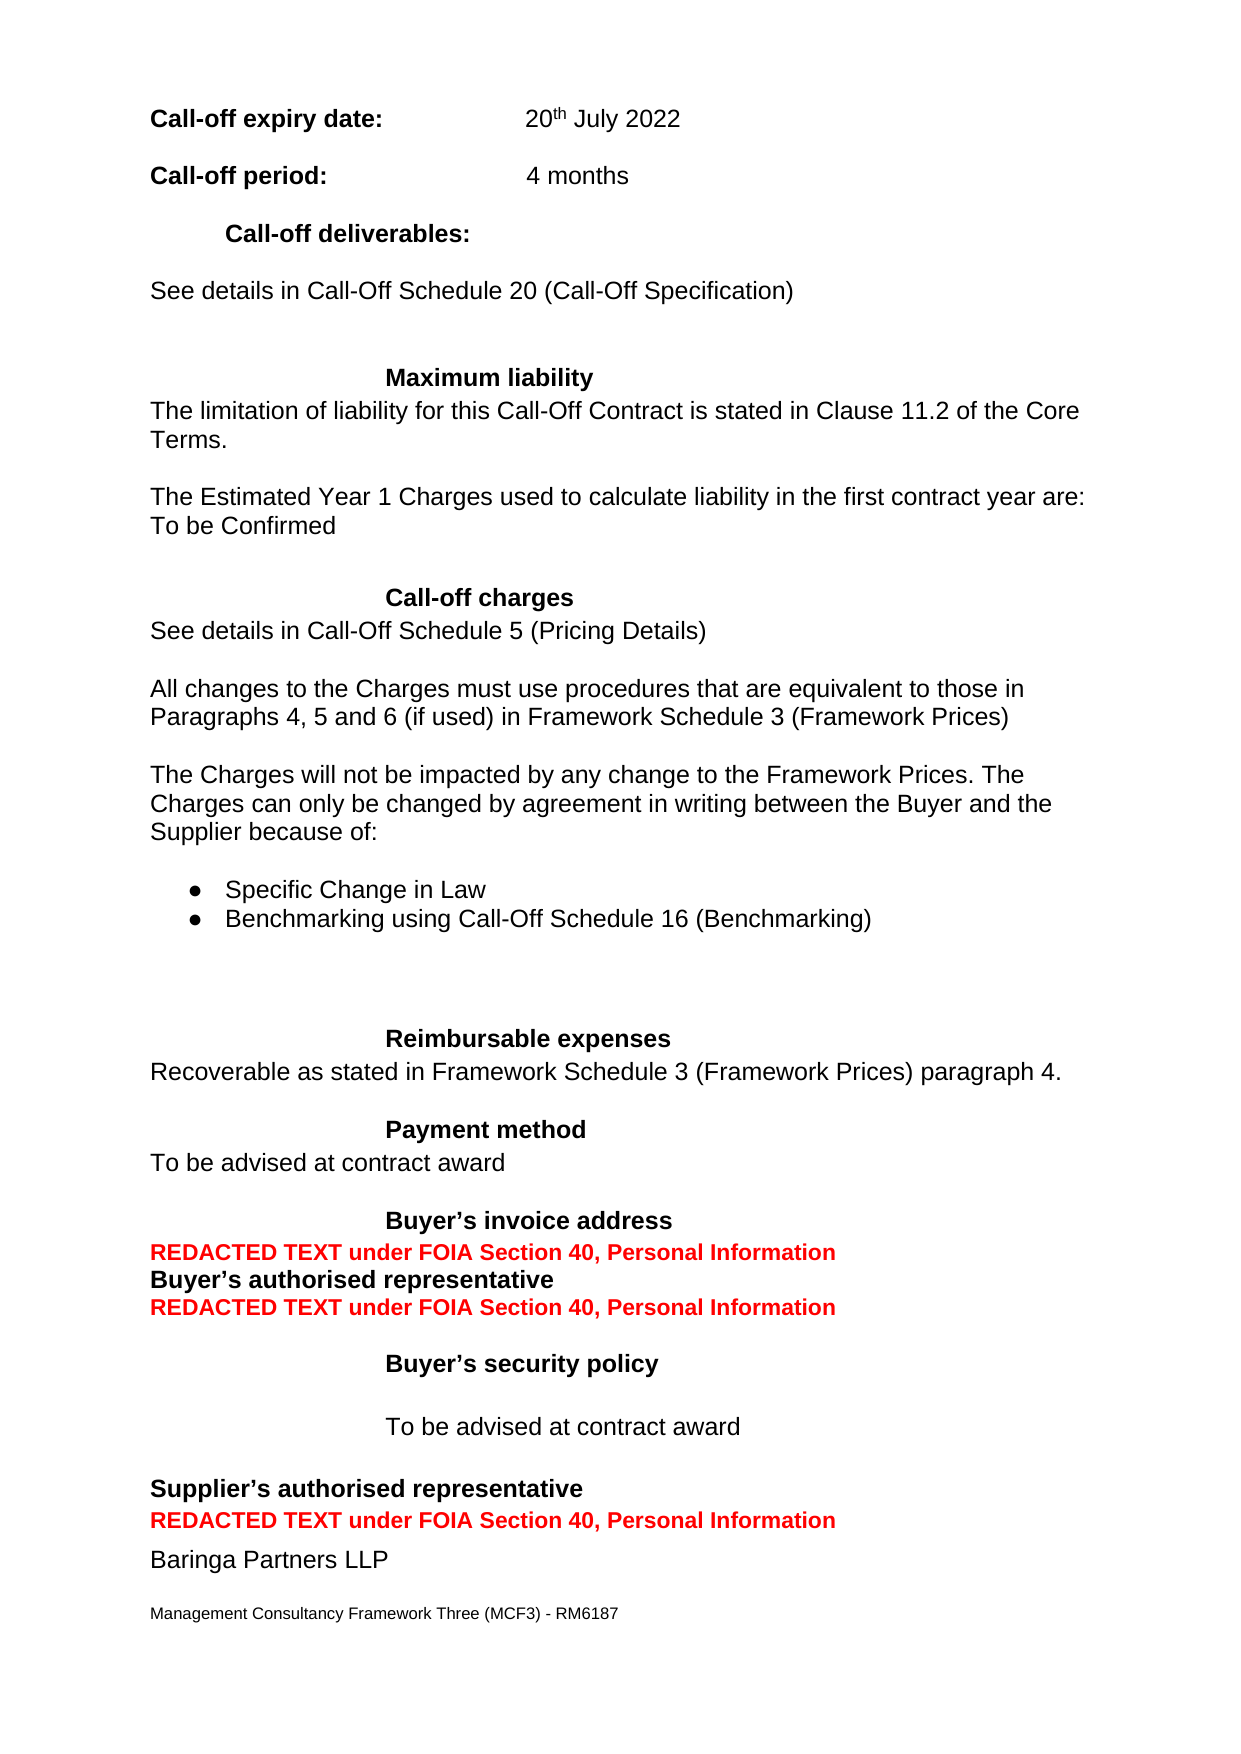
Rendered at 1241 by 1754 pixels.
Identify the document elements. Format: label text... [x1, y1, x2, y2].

text REDACTED TEXT under FOIA Section 40, Personal Information [150, 1239, 1090, 1265]
subtitle Supplier’s authorised representative [150, 1474, 1090, 1502]
subtitle To be advised at contract award [150, 1411, 1090, 1440]
text Baringa Partners LLP [150, 1546, 1090, 1574]
text The Charges will not be impacted by any change to the Framework Prices. The Charges can only be changed by agreement in writing between the Buyer and the Supplier because of: [150, 760, 1090, 846]
text Call-off expiry date: 20th July 2022 [150, 104, 1090, 132]
text Call-off period: 4 months [150, 161, 1090, 190]
subtitle Buyer’s invoice address [150, 1206, 1090, 1234]
subtitle Payment method [150, 1115, 1090, 1143]
text Buyer’s authorised representative [150, 1265, 1090, 1294]
subtitle Call-off deliverables: [150, 219, 1090, 248]
list Benchmarking using Call-Off Schedule 16 (Benchmarking) [187, 904, 1090, 932]
subtitle Call-off charges [150, 583, 1090, 612]
text To be advised at contract award [150, 1148, 1090, 1176]
subtitle Reimbursable expenses [150, 1024, 1090, 1052]
subtitle Maximum liability [150, 363, 1090, 392]
text See details in Call-Off Schedule 20 (Call-Off Specification) [150, 276, 1090, 305]
text See details in Call-Off Schedule 5 (Pricing Details) [150, 616, 1090, 645]
text Recoverable as stated in Framework Schedule 3 (Framework Prices) paragraph 4. [150, 1057, 1090, 1086]
subtitle Buyer’s security policy [150, 1349, 1090, 1378]
text REDACTED TEXT under FOIA Section 40, Personal Information [150, 1294, 1090, 1320]
text All changes to the Charges must use procedures that are equivalent to those in Paragraphs 4, 5 and 6 (if used) in Framework Schedule 3 (Framework Prices) [150, 674, 1090, 731]
text REDACTED TEXT under FOIA Section 40, Personal Information [150, 1507, 1090, 1533]
list Specific Change in Law [187, 875, 1090, 904]
text The Estimated Year 1 Charges used to calculate liability in the first contract year are: [150, 482, 1090, 511]
text The limitation of liability for this Call-Off Contract is stated in Clause 11.2 of the Core Terms. [150, 396, 1090, 453]
text To be Confirmed [150, 511, 1090, 539]
